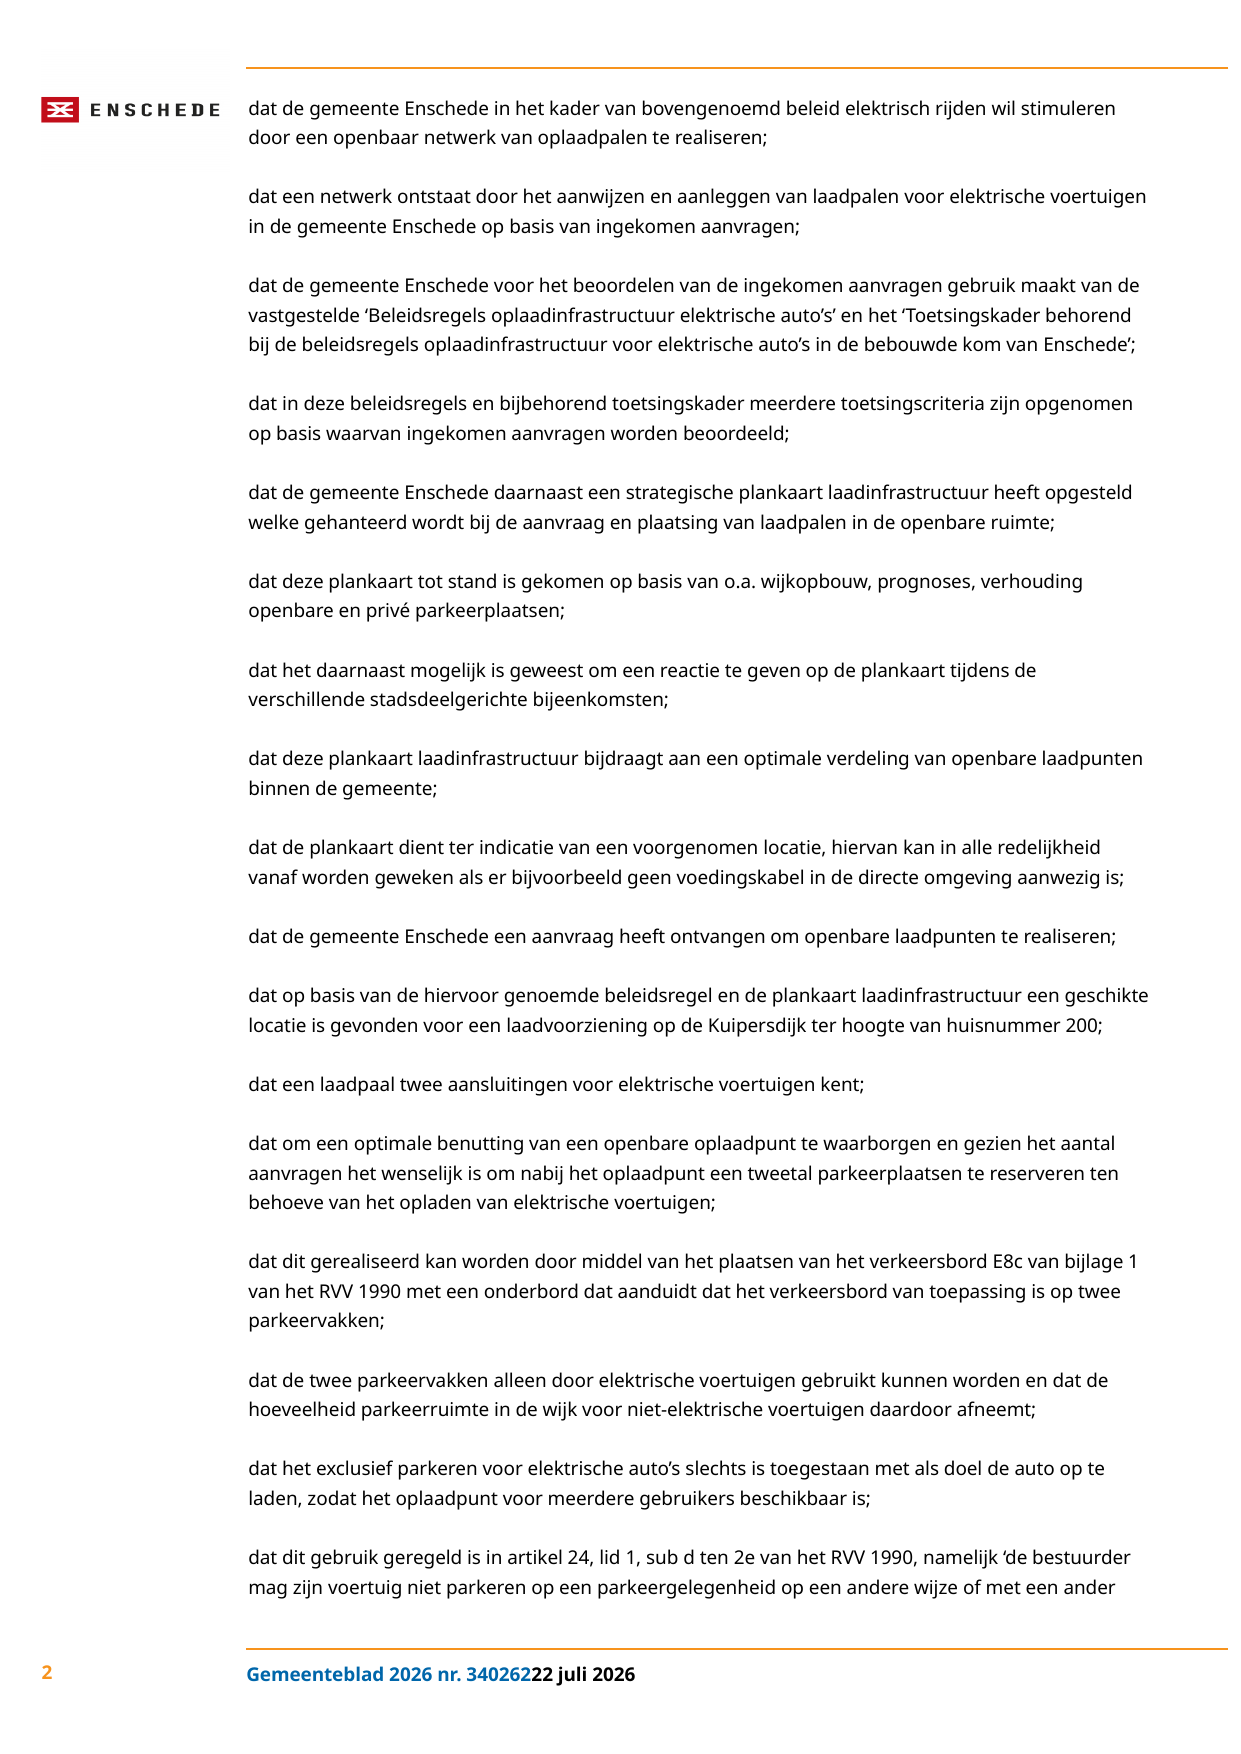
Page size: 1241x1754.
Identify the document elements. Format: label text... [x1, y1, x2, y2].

text dat om een optimale benutting van een openbare oplaadpunt te waarborgen en gezien het aantal aanvragen het wenselijk is om nabij het oplaadpunt een tweetal parkeerplaatsen te reserveren ten behoeve van het opladen van elektrische voertuigen; [248, 1130, 1152, 1215]
text dat de plankaart dient ter indicatie van een voorgenomen locatie, hiervan kan in alle redelijkheid vanaf worden geweken als er bijvoorbeeld geen voedingskabel in de directe omgeving aanwezig is; [248, 834, 1152, 890]
text dat deze plankaart laadinfrastructuur bijdraagt aan een optimale verdeling van openbare laadpunten binnen de gemeente; [248, 746, 1152, 801]
text dat op basis van de hiervoor genoemde beleidsregel en de plankaart laadinfrastructuur een geschikte locatie is gevonden voor een laadvoorziening op de Kuipersdijk ter hoogte van huisnummer 200; [248, 982, 1152, 1038]
text dat een netwerk ontstaat door het aanwijzen en aanleggen van laadpalen voor elektrische voertuigen in de gemeente Enschede op basis van ingekomen aanvragen; [248, 183, 1152, 239]
text dat het exclusief parkeren voor elektrische auto’s slechts is toegestaan met als doel de auto op te laden, zodat het oplaadpunt voor meerdere gebruikers beschikbaar is; [248, 1456, 1152, 1511]
text dat de gemeente Enschede voor het beoordelen van de ingekomen aanvragen gebruik maakt van de vastgestelde ‘Beleidsregels oplaadinfrastructuur elektrische auto’s’ en het ‘Toetsingskader behorend bij de beleidsregels oplaadinfrastructuur voor elektrische auto’s in de bebouwde kom van Enschede’; [248, 272, 1152, 357]
picture [41, 47, 231, 172]
text dat het daarnaast mogelijk is geweest om een reactie te geven op de plankaart tijdens de verschillende stadsdeelgerichte bijeenkomsten; [248, 657, 1152, 712]
text dat de gemeente Enschede daarnaast een strategische plankaart laadinfrastructuur heeft opgesteld welke gehanteerd wordt bij de aanvraag en plaatsing van laadpalen in de openbare ruimte; [248, 479, 1152, 535]
text dat dit gerealiseerd kan worden door middel van het plaatsen van het verkeersbord E8c van bijlage 1 van het RVV 1990 met een onderbord dat aanduidt dat het verkeersbord van toepassing is op twee parkeervakken; [248, 1248, 1152, 1333]
text dat een laadpaal twee aansluitingen voor elektrische voertuigen kent; [248, 1071, 1152, 1097]
text dat dit gebruik geregeld is in artikel 24, lid 1, sub d ten 2e van het RVV 1990, namelijk ‘de bestuurder mag zijn voertuig niet parkeren op een parkeergelegenheid op een andere wijze of met een ander [248, 1544, 1152, 1600]
text dat in deze beleidsregels en bijbehorend toetsingskader meerdere toetsingscriteria zijn opgenomen op basis waarvan ingekomen aanvragen worden beoordeeld; [248, 391, 1152, 446]
text dat de gemeente Enschede in het kader van bovengenoemd beleid elektrisch rijden wil stimuleren door een openbaar netwerk van oplaadpalen te realiseren; [248, 95, 1152, 150]
text dat de twee parkeervakken alleen door elektrische voertuigen gebruikt kunnen worden en dat de hoeveelheid parkeerruimte in de wijk voor niet-elektrische voertuigen daardoor afneemt; [248, 1367, 1152, 1422]
text dat de gemeente Enschede een aanvraag heeft ontvangen om openbare laadpunten te realiseren; [248, 923, 1152, 949]
text dat deze plankaart tot stand is gekomen op basis van o.a. wijkopbouw, prognoses, verhouding openbare en privé parkeerplaatsen; [248, 568, 1152, 623]
